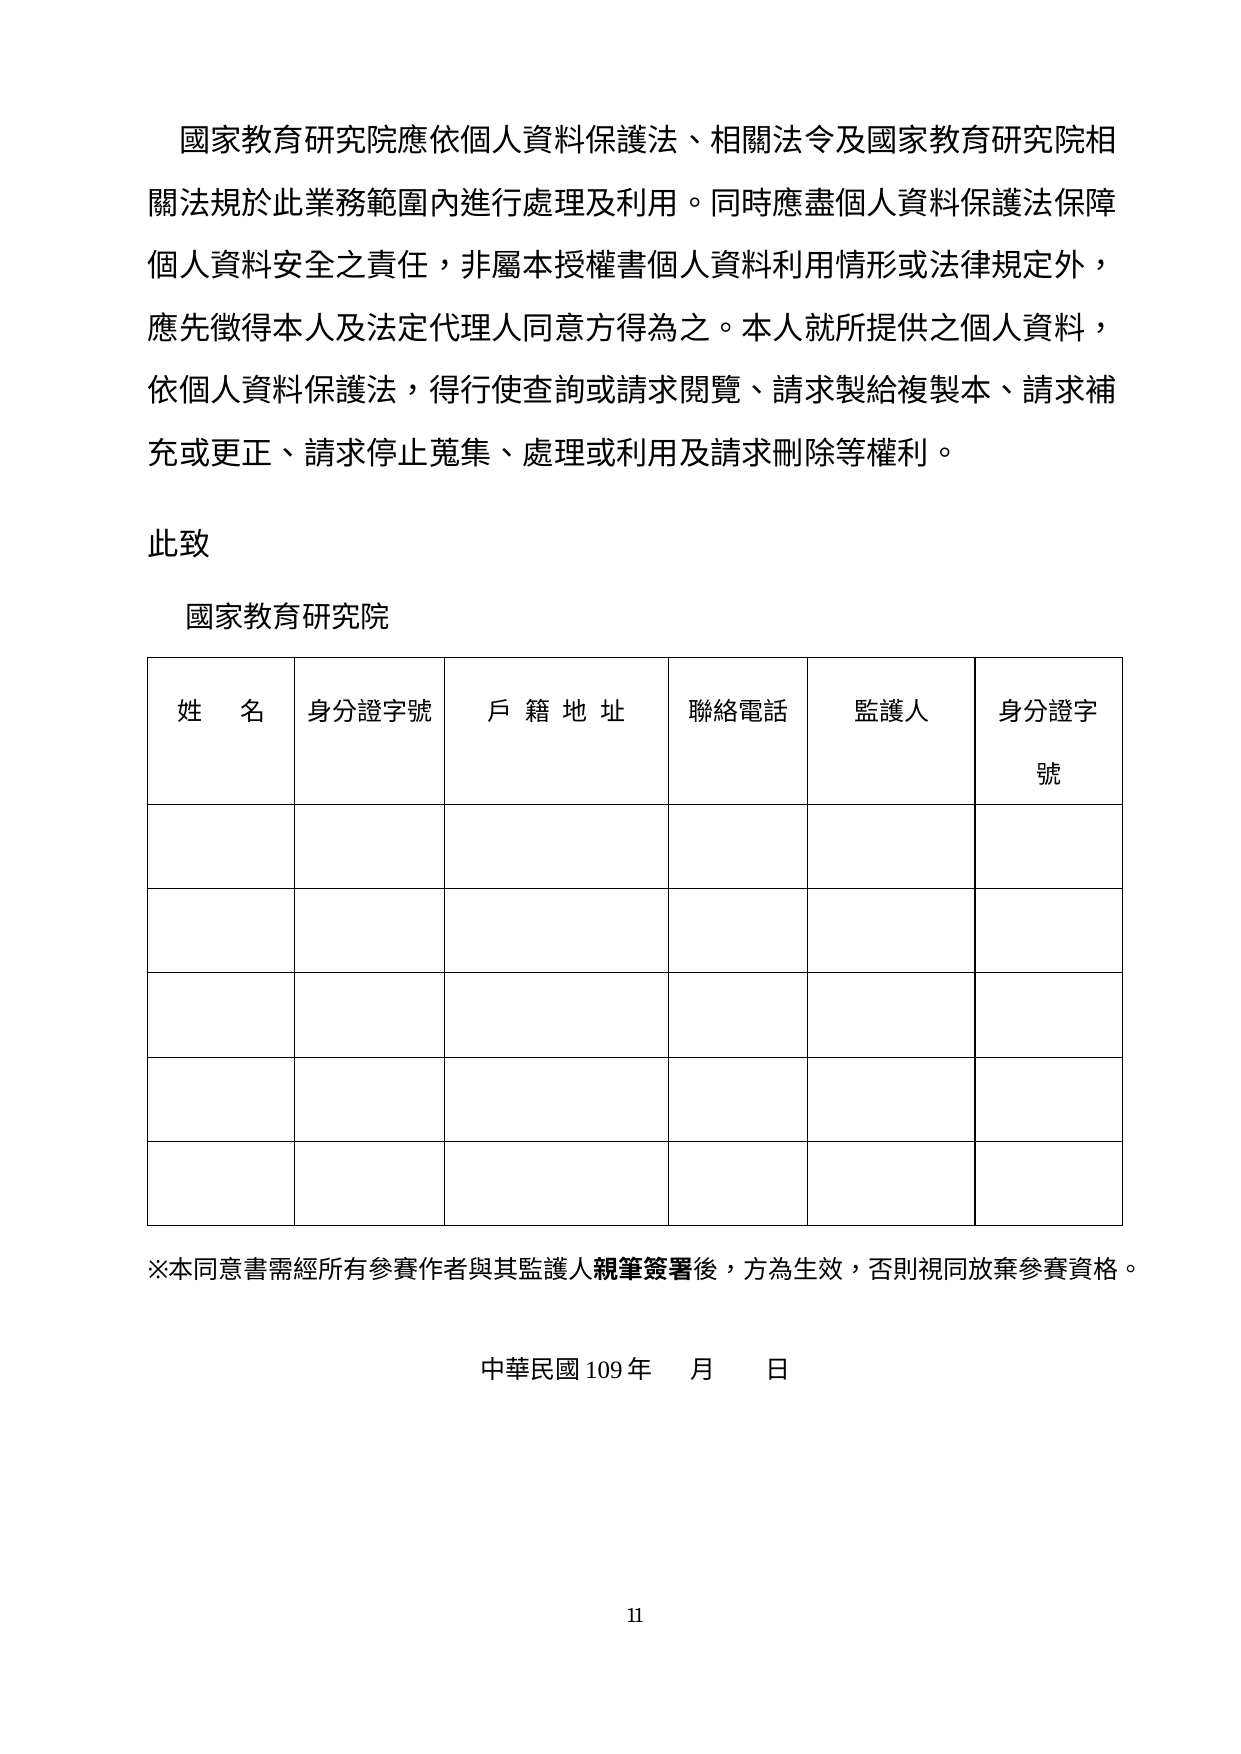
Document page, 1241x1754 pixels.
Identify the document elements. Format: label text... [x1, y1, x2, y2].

table_cell [295, 805, 444, 888]
table_cell [148, 805, 294, 888]
table_cell [295, 973, 444, 1057]
text 國家教育研究院應依個人資料保護法、相關法令及國家教育研究院相關法規於此業務範圍內進行處理及利用。同時應盡個人資料保護法保障個人資料安全之責任，非屬本授權書個人資料利用情形或法律規定外，應先徵得本人及法定代理人同意方得為之。本人就所提供之個人資料，依個人資料保護法，得行使查詢或請求閱覽、請求製給複製本、請求補充或更正、請求停止蒐集、處理或利用及請求刪除等權利。 [148, 96, 1122, 471]
table_cell [445, 1058, 668, 1141]
table_cell [148, 889, 294, 972]
table_cell [295, 889, 444, 972]
table_cell [295, 1058, 444, 1141]
text 國家教育研究院 [148, 573, 1122, 636]
text ※本同意書需經所有參賽作者與其監護人親筆簽署後，方為生效，否則視同放棄參賽資格。 [148, 1226, 1122, 1289]
table_cell [669, 1058, 807, 1141]
text 中華民國109年 月 日 [148, 1326, 1122, 1388]
table_cell [669, 1142, 807, 1225]
table_cell [669, 973, 807, 1057]
table_header 身分證字號 [976, 658, 1122, 803]
table_cell [808, 973, 974, 1057]
table_header 姓 名 [148, 658, 294, 803]
table_cell [808, 889, 974, 972]
table_cell [669, 889, 807, 972]
table_cell [148, 1058, 294, 1141]
table_header 監護人 [808, 658, 974, 803]
table_cell [445, 1142, 668, 1225]
table_cell [976, 1058, 1122, 1141]
table_header 聯絡電話 [669, 658, 807, 803]
table_cell [148, 973, 294, 1057]
table_cell [808, 1142, 974, 1225]
table_cell [148, 1142, 294, 1225]
table_cell [808, 805, 974, 888]
table_cell [976, 973, 1122, 1057]
table_cell [445, 805, 668, 888]
table_cell [445, 973, 668, 1057]
table_cell [976, 805, 1122, 888]
table_cell [445, 889, 668, 972]
table_cell [976, 889, 1122, 972]
table_cell [976, 1142, 1122, 1225]
table_cell [295, 1142, 444, 1225]
table_cell [808, 1058, 974, 1141]
table_cell [669, 805, 807, 888]
table_header 身分證字號 [295, 658, 444, 803]
table_header 戶 籍 地 址 [445, 658, 668, 803]
text 此致 [148, 500, 1122, 563]
